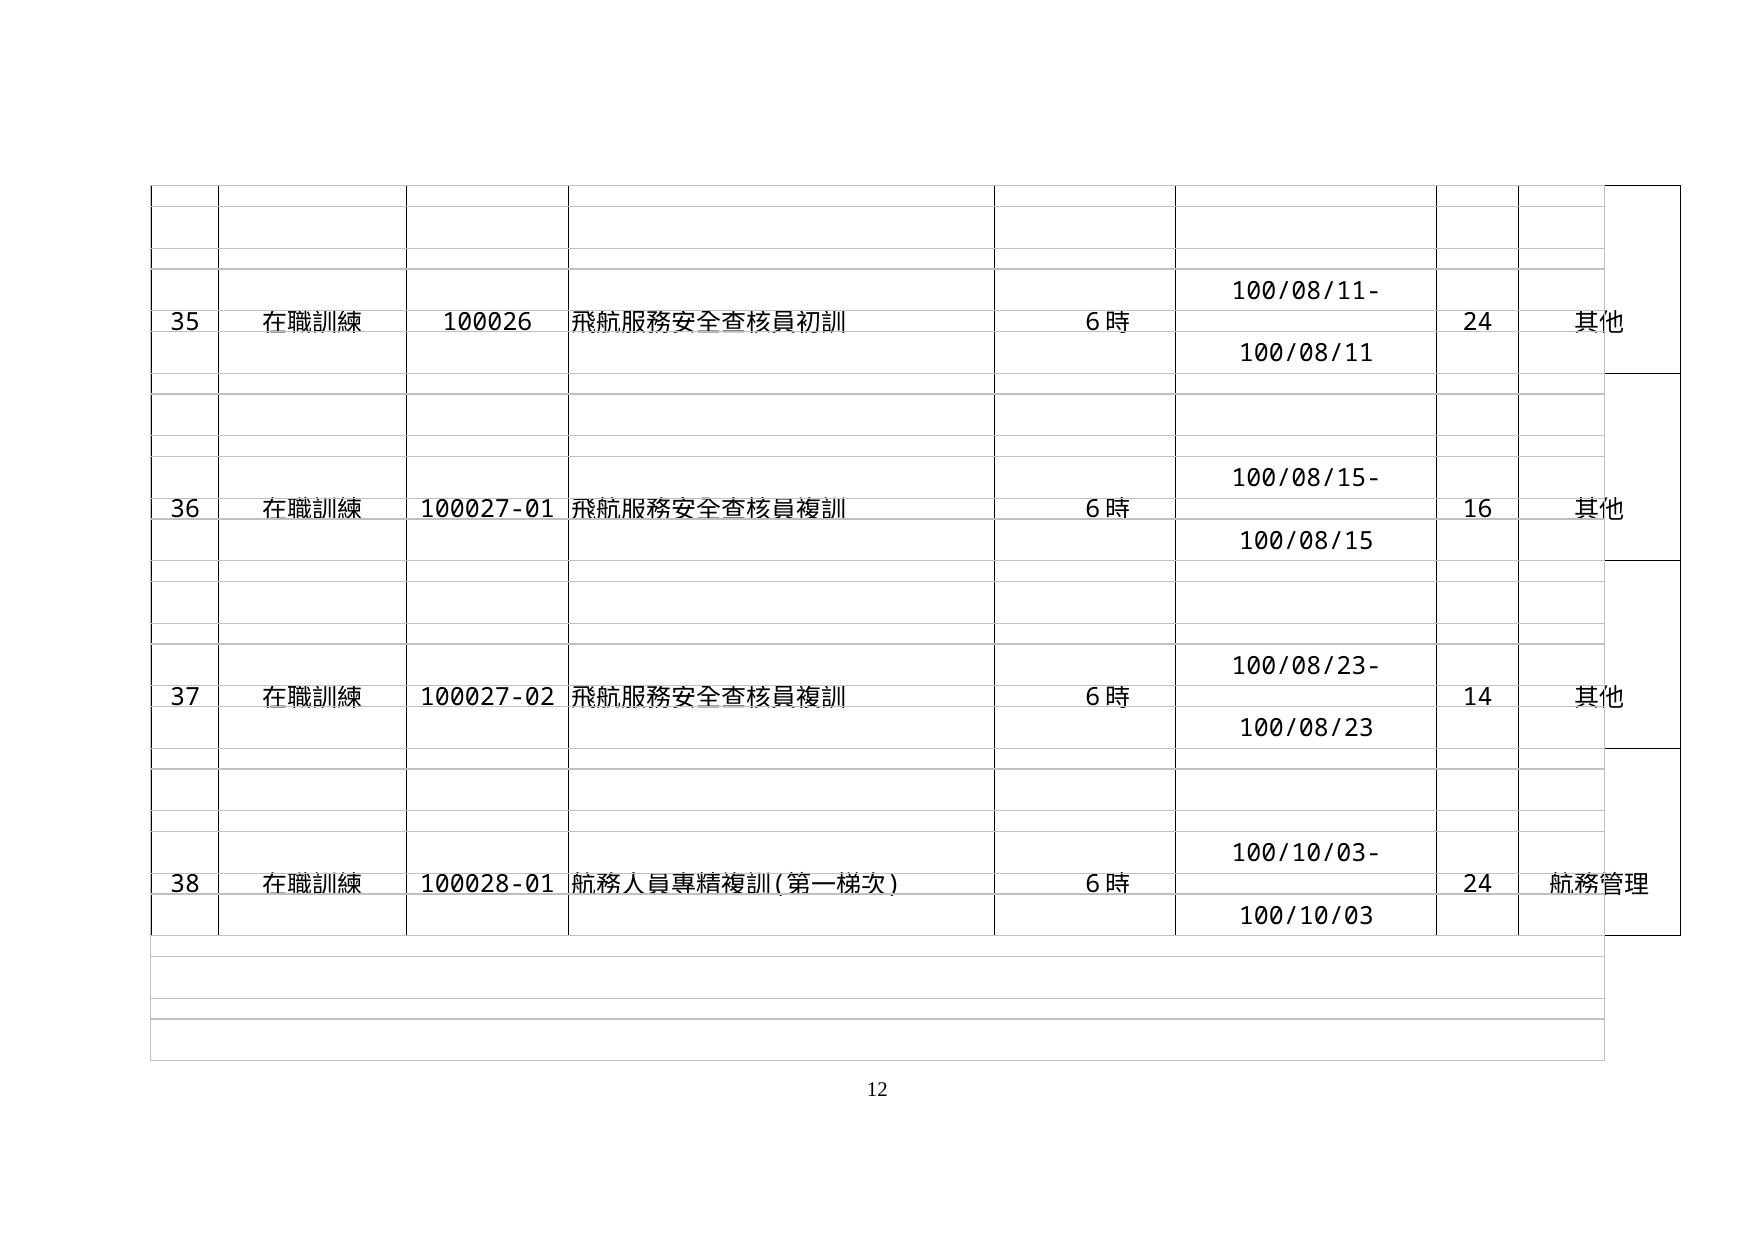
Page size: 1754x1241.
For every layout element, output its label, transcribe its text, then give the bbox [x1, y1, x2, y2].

table_cell [152, 249, 218, 268]
table_cell 在職訓練 [219, 749, 406, 768]
table_cell 在職訓練 [219, 520, 406, 560]
table_cell [1437, 436, 1518, 456]
table_cell 在職訓練 [219, 207, 406, 248]
table_cell [1437, 207, 1518, 248]
table_cell [152, 374, 218, 393]
table_cell 在職訓練 [219, 374, 406, 393]
table_cell 在職訓練 [306, 311, 324, 331]
table_cell 6時 [995, 895, 1175, 935]
table_cell 飛航服務安全查核員複訓 [569, 457, 994, 498]
table_cell 在職訓練 [324, 874, 333, 893]
table_cell 航務管理 [1556, 874, 1582, 893]
table_cell 在職訓練 [219, 811, 406, 831]
table_cell [152, 457, 218, 498]
table_cell 6時 [995, 457, 1175, 498]
table_cell [152, 520, 218, 560]
table_cell [407, 374, 568, 393]
table_cell 飛航服務安全查核員初訓 [603, 311, 624, 331]
table_cell 6時 [995, 686, 1124, 706]
table_cell 航務人員專精複訓(第一梯次) [853, 874, 894, 893]
table_cell 在職訓練 [219, 499, 271, 518]
table_cell 飛航服務安全查核員初訓 [709, 311, 751, 331]
table_cell 6時 [995, 811, 1175, 831]
table_cell 在職訓練 [219, 686, 271, 706]
table_cell 6時 [995, 582, 1175, 623]
table_cell 100026 [407, 311, 568, 331]
table_cell 在職訓練 [324, 499, 333, 518]
table_cell 6時 [995, 436, 1175, 456]
table_cell 飛航服務安全查核員初訓 [569, 249, 994, 268]
table_cell [407, 645, 568, 685]
table_cell 在職訓練 [219, 457, 406, 498]
table_cell 6時 [995, 770, 1175, 810]
table_cell 6時 [1123, 311, 1175, 331]
table_cell [152, 436, 218, 456]
table_cell 航務人員專精複訓(第一梯次) [569, 895, 994, 935]
table_cell 在職訓練 [219, 186, 406, 206]
table_cell [152, 207, 218, 248]
table_cell 飛航服務安全查核員複訓 [569, 561, 994, 581]
table_cell 6時 [995, 520, 1175, 560]
table_cell 飛航服務安全查核員初訓 [753, 311, 803, 331]
table_cell [407, 395, 568, 435]
table_cell 飛航服務安全查核員複訓 [569, 436, 994, 456]
table_cell 飛航服務安全查核員初訓 [653, 311, 707, 331]
table_cell 100/10/03- [1176, 832, 1436, 873]
table_cell 6時 [995, 561, 1175, 581]
table_cell 飛航服務安全查核員複訓 [569, 707, 994, 748]
table_cell [1437, 811, 1518, 831]
table_cell 其他 [1519, 249, 1604, 268]
table_cell 飛航服務安全查核員複訓 [569, 624, 994, 643]
table_cell 飛航服務安全查核員初訓 [569, 332, 994, 373]
table_cell 6時 [1089, 507, 1096, 515]
table_cell 其他 [1590, 311, 1604, 331]
table_cell 航務人員專精複訓(第一梯次) [569, 832, 994, 873]
table_cell 其他 [1519, 707, 1604, 748]
table_cell 100/10/03 [1176, 895, 1436, 935]
table_cell 24 [1437, 874, 1518, 893]
table_cell [1437, 186, 1518, 206]
table_cell 100027-01 [407, 499, 568, 518]
table_cell 在職訓練 [219, 582, 406, 623]
table_cell [1437, 749, 1518, 768]
table_cell 6時 [1089, 882, 1096, 890]
table_cell 其他 [1519, 270, 1604, 310]
table_cell [1176, 624, 1436, 643]
table_cell 其他 [1519, 499, 1582, 518]
table_cell 其他 [1605, 561, 1680, 748]
table_cell [152, 832, 218, 873]
table_cell 100/08/11 [1176, 332, 1436, 373]
table_cell [407, 270, 568, 310]
table_cell 其他 [1519, 311, 1582, 331]
table_cell [152, 811, 218, 831]
table_cell 航務人員專精複訓(第一梯次) [569, 749, 994, 768]
table_cell 在職訓練 [355, 311, 406, 331]
table_cell 6時 [995, 311, 1124, 331]
table_cell 在職訓練 [306, 686, 324, 706]
table_cell [1437, 582, 1518, 623]
table_cell 其他 [1519, 457, 1604, 498]
table_cell 航務管理 [1519, 811, 1604, 831]
table_cell [1176, 499, 1436, 518]
table_cell 100027-02 [407, 686, 568, 706]
table_cell 35 [152, 311, 218, 331]
table_cell 6時 [1123, 686, 1175, 706]
table_cell 其他 [1605, 186, 1680, 373]
table_cell 飛航服務安全查核員複訓 [844, 686, 994, 706]
table_cell 其他 [1519, 624, 1604, 643]
table_cell 在職訓練 [219, 249, 406, 268]
table_cell 24 [1437, 311, 1518, 331]
table_cell 在職訓練 [219, 874, 271, 893]
table_cell 飛航服務安全查核員複訓 [844, 499, 994, 518]
table_cell [1176, 686, 1436, 706]
table_cell 在職訓練 [306, 499, 324, 518]
table_cell 6時 [995, 874, 1124, 893]
table_cell [407, 561, 568, 581]
table_cell 飛航服務安全查核員複訓 [603, 499, 624, 518]
table_cell [152, 749, 218, 768]
table_cell 在職訓練 [269, 311, 293, 331]
table_cell 在職訓練 [219, 436, 406, 456]
table_cell 航務管理 [1519, 770, 1604, 810]
table_cell [152, 395, 218, 435]
table_cell 航務管理 [1519, 874, 1554, 893]
table_cell [152, 624, 218, 643]
table_cell 在職訓練 [219, 770, 406, 810]
table_cell [1437, 457, 1518, 498]
table_cell 其他 [1590, 686, 1604, 706]
table_cell 飛航服務安全查核員初訓 [569, 270, 994, 310]
table_cell 飛航服務安全查核員複訓 [569, 374, 994, 393]
table_cell 其他 [1519, 207, 1604, 248]
table_cell 6時 [995, 332, 1175, 373]
table_cell 航務管理 [1605, 749, 1680, 935]
table_cell [407, 811, 568, 831]
table_cell 其他 [1519, 561, 1604, 581]
table_cell [407, 186, 568, 206]
table_cell [407, 749, 568, 768]
table_cell 100/08/23- [1176, 645, 1436, 685]
table_cell 6時 [1123, 874, 1175, 893]
table_cell 航務管理 [1519, 832, 1604, 873]
table_cell [407, 436, 568, 456]
table_cell 其他 [1519, 582, 1604, 623]
table_cell 在職訓練 [219, 270, 406, 310]
table_cell 37 [152, 686, 218, 706]
table_cell [1437, 520, 1518, 560]
table_cell 在職訓練 [335, 686, 353, 706]
table_cell 航務人員專精複訓(第一梯次) [684, 874, 701, 893]
table_cell [1437, 249, 1518, 268]
table_cell 100/08/15- [1176, 457, 1436, 498]
table_cell 100028-01 [407, 874, 568, 893]
table_cell 飛航服務安全查核員複訓 [653, 499, 707, 518]
table_cell [407, 895, 568, 935]
table_cell [152, 582, 218, 623]
table_cell 航務人員專精複訓(第一梯次) [702, 874, 728, 893]
table_cell 其他 [1519, 686, 1582, 706]
table_cell 在職訓練 [219, 332, 406, 373]
table_cell [1437, 707, 1518, 748]
table_cell 在職訓練 [355, 499, 406, 518]
table_cell [1437, 332, 1518, 373]
table_cell 其他 [1519, 332, 1604, 373]
table_cell 100/08/11- [1176, 270, 1436, 310]
table_cell 100/08/23 [1176, 707, 1436, 748]
table_cell [1437, 395, 1518, 435]
table_cell [152, 332, 218, 373]
table_cell 航務人員專精複訓(第一梯次) [578, 874, 604, 893]
table_cell 航務人員專精複訓(第一梯次) [569, 811, 994, 831]
table_cell [1176, 186, 1436, 206]
table_cell [1176, 874, 1436, 893]
table_cell 航務人員專精複訓(第一梯次) [733, 874, 758, 893]
table_cell [1176, 811, 1436, 831]
table_cell [1437, 645, 1518, 685]
table_cell 飛航服務安全查核員複訓 [753, 686, 803, 706]
table_cell 飛航服務安全查核員複訓 [808, 686, 833, 706]
table_cell 在職訓練 [269, 686, 293, 706]
table_cell 在職訓練 [269, 874, 293, 893]
table_cell [407, 707, 568, 748]
table_cell 6時 [995, 374, 1175, 393]
table_cell 飛航服務安全查核員複訓 [753, 499, 803, 518]
table_cell [1437, 561, 1518, 581]
table_cell [1176, 582, 1436, 623]
table_cell 6時 [1123, 499, 1175, 518]
table_cell [1176, 395, 1436, 435]
table_cell 其他 [1519, 186, 1604, 206]
table_cell 在職訓練 [219, 832, 406, 873]
table_cell 其他 [1519, 374, 1604, 393]
table_cell [152, 186, 218, 206]
table_cell 38 [152, 874, 218, 893]
table_cell 在職訓練 [355, 874, 406, 893]
table_cell 飛航服務安全查核員初訓 [569, 207, 994, 248]
table_cell 飛航服務安全查核員複訓 [635, 686, 654, 706]
table_cell 在職訓練 [335, 499, 353, 518]
table_cell 航務管理 [1519, 895, 1604, 935]
table_cell [407, 457, 568, 498]
table_cell 在職訓練 [219, 895, 406, 935]
table_cell 6時 [995, 207, 1175, 248]
table_cell 在職訓練 [219, 561, 406, 581]
table_cell 36 [152, 499, 218, 518]
table_cell [1437, 895, 1518, 935]
table_cell 飛航服務安全查核員複訓 [635, 499, 654, 518]
table_cell 飛航服務安全查核員複訓 [808, 499, 833, 518]
table_cell [407, 249, 568, 268]
table_cell 飛航服務安全查核員複訓 [603, 686, 624, 706]
table_cell [1176, 770, 1436, 810]
table_cell 6時 [995, 186, 1175, 206]
table_cell 100/08/15 [1176, 520, 1436, 560]
table_cell 飛航服務安全查核員初訓 [635, 311, 654, 331]
table_cell [1437, 270, 1518, 310]
table_cell 在職訓練 [219, 311, 271, 331]
table_cell 其他 [1519, 645, 1604, 685]
table_cell 其他 [1519, 520, 1604, 560]
table_cell 在職訓練 [335, 311, 353, 331]
table_cell 6時 [995, 270, 1175, 310]
table_cell 航務人員專精複訓(第一梯次) [569, 770, 994, 810]
table_cell 飛航服務安全查核員複訓 [709, 686, 751, 706]
table_cell [1176, 207, 1436, 248]
table_cell 飛航服務安全查核員複訓 [569, 686, 601, 706]
table_cell 航務人員專精複訓(第一梯次) [603, 874, 632, 893]
table_cell 6時 [995, 707, 1175, 748]
table_cell 在職訓練 [269, 499, 293, 518]
table_cell 6時 [995, 499, 1124, 518]
table_cell 飛航服務安全查核員複訓 [569, 395, 994, 435]
table_cell 在職訓練 [335, 874, 353, 893]
table_cell [1437, 770, 1518, 810]
table_cell 6時 [995, 395, 1175, 435]
table_cell [407, 624, 568, 643]
table_cell [1176, 374, 1436, 393]
table_cell 飛航服務安全查核員初訓 [844, 311, 994, 331]
table_cell 其他 [1590, 499, 1604, 518]
table_cell [1437, 624, 1518, 643]
table_cell 14 [1437, 686, 1518, 706]
table_cell 航務人員專精複訓(第一梯次) [893, 874, 994, 893]
table_cell [407, 832, 568, 873]
table_cell [1437, 832, 1518, 873]
table_cell 在職訓練 [306, 874, 324, 893]
table_cell [1176, 436, 1436, 456]
table_cell 在職訓練 [219, 707, 406, 748]
table_cell 在職訓練 [219, 624, 406, 643]
table_cell 其他 [1605, 374, 1680, 560]
table_cell 飛航服務安全查核員初訓 [569, 311, 601, 331]
table_cell [407, 332, 568, 373]
table_cell 飛航服務安全查核員複訓 [569, 520, 994, 560]
table_cell 在職訓練 [324, 686, 333, 706]
table_cell [407, 207, 568, 248]
table_cell 飛航服務安全查核員複訓 [569, 582, 994, 623]
table_cell [152, 561, 218, 581]
table_cell 在職訓練 [219, 395, 406, 435]
table_cell 航務管理 [1581, 874, 1604, 893]
table_cell 6時 [995, 749, 1175, 768]
table_cell [407, 582, 568, 623]
table_cell [1176, 749, 1436, 768]
table_cell 飛航服務安全查核員複訓 [569, 645, 994, 685]
table_cell 飛航服務安全查核員初訓 [569, 186, 994, 206]
table_cell 飛航服務安全查核員複訓 [569, 499, 601, 518]
table_cell 飛航服務安全查核員初訓 [803, 311, 833, 331]
table_cell 飛航服務安全查核員複訓 [709, 499, 751, 518]
table_cell [152, 645, 218, 685]
table_cell [1176, 561, 1436, 581]
table_cell [152, 895, 218, 935]
table_cell 6時 [995, 624, 1175, 643]
table_cell 航務管理 [1519, 749, 1604, 768]
table_cell 6時 [995, 832, 1175, 873]
table_cell [1437, 374, 1518, 393]
table_cell 航務人員專精複訓(第一梯次) [778, 874, 841, 893]
table_cell 航務人員專精複訓(第一梯次) [634, 874, 687, 893]
table_cell 其他 [1519, 395, 1604, 435]
table_cell 16 [1437, 499, 1518, 518]
table_cell 在職訓練 [219, 645, 406, 685]
table_cell 6時 [995, 249, 1175, 268]
table_cell [152, 770, 218, 810]
table_cell [407, 770, 568, 810]
table_cell [152, 270, 218, 310]
table_cell [152, 707, 218, 748]
table_cell 飛航服務安全查核員複訓 [653, 686, 707, 706]
table_cell 在職訓練 [355, 686, 406, 706]
table_cell [407, 520, 568, 560]
table_cell 在職訓練 [324, 311, 333, 331]
table_cell 其他 [1519, 436, 1604, 456]
table_cell [1176, 249, 1436, 268]
table_cell [1176, 311, 1436, 331]
table_cell 6時 [995, 645, 1175, 685]
